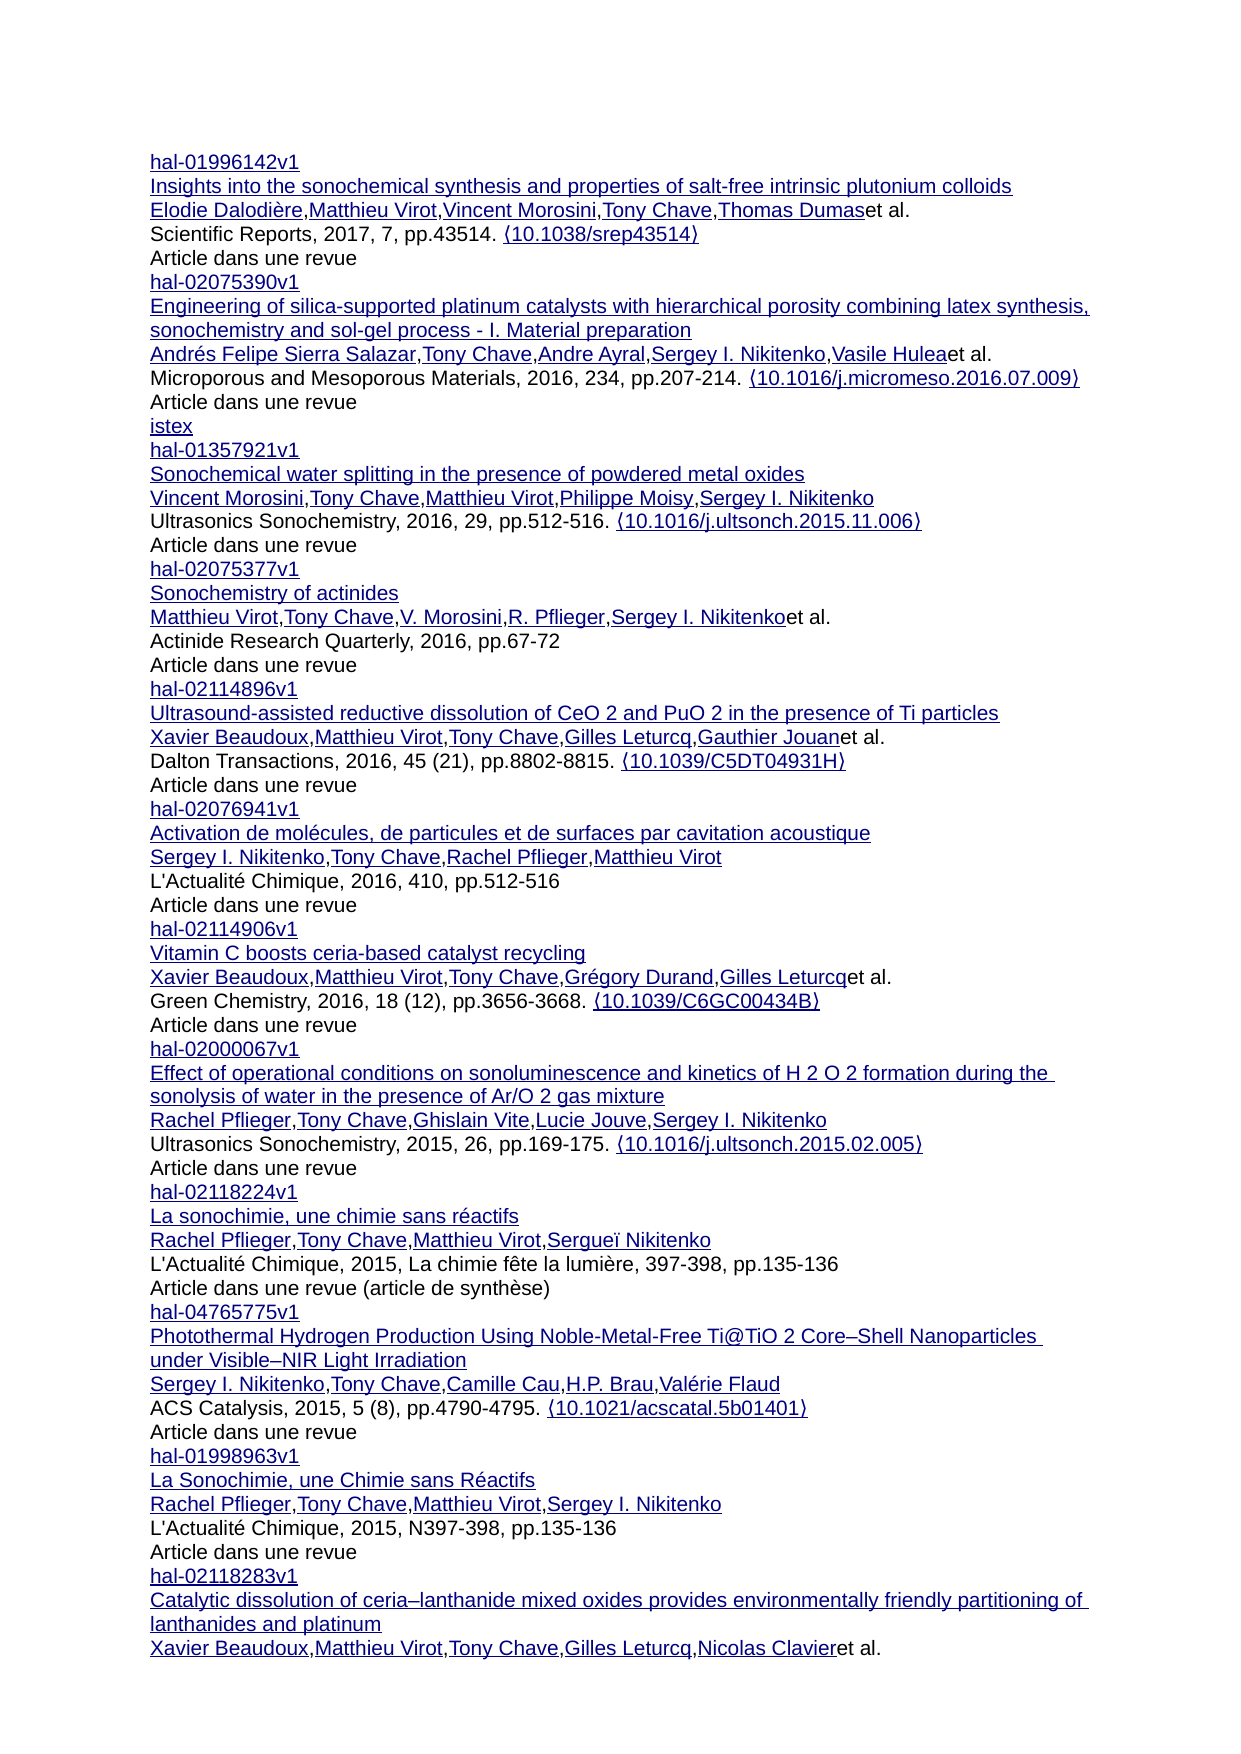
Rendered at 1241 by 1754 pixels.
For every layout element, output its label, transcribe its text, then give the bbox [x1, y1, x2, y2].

table_cell Catalytic dissolution of ceria–lanthanide mixed oxides provides environmentally friendly partitioning of lanthanides and platinum Xavier Beaudoux,Matthieu Virot,Tony Chave,Gilles Leturcq,Nicolas Clavieret al. [150, 1588, 1090, 1659]
table_cell sonochemistry and sol-gel process - I. Material preparation Andrés Felipe Sierra Salazar,Tony Chave,Andre Ayral,Sergey I. Nikitenko,Vasile Huleaet al. Microporous and Mesoporous Materials, 2016, 234, pp.207-214. ⟨10.1016/j.micromeso.2016.07.009⟩ Article dans une revue istex hal-01357921v1 [150, 316, 1090, 461]
table_cell Insights into the sonochemical synthesis and properties of salt-free intrinsic plutonium colloids Elodie Dalodière,Matthieu Virot,Vincent Morosini,Tony Chave,Thomas Dumaset al. Scientific Reports, 2017, 7, pp.43514. ⟨10.1038/srep43514⟩ Article dans une revue hal-02075390v1 [150, 174, 1090, 294]
table_cell Engineering of silica-supported platinum catalysts with hierarchical porosity combining latex synthesis, [150, 294, 1090, 315]
table_cell Photothermal Hydrogen Production Using Noble-Metal-Free Ti@TiO 2 Core–Shell Nanoparticles under Visible–NIR Light Irradiation Sergey I. Nikitenko,Tony Chave,Camille Cau,H.P. Brau,Valérie Flaud ACS Catalysis, 2015, 5 (8), pp.4790-4795. ⟨10.1021/acscatal.5b01401⟩ Article dans une revue hal-01998963v1 [150, 1324, 1090, 1468]
table_cell hal-01996142v1 [150, 150, 1090, 174]
table_cell Activation de molécules, de particules et de surfaces par cavitation acoustique Sergey I. Nikitenko,Tony Chave,Rachel Pflieger,Matthieu Virot L'Actualité Chimique, 2016, 410, pp.512-516 Article dans une revue hal-02114906v1 [150, 821, 1090, 941]
table_cell Sonochemical water splitting in the presence of powdered metal oxides Vincent Morosini,Tony Chave,Matthieu Virot,Philippe Moisy,Sergey I. Nikitenko Ultrasonics Sonochemistry, 2016, 29, pp.512-516. ⟨10.1016/j.ultsonch.2015.11.006⟩ Article dans une revue hal-02075377v1 [150, 461, 1090, 581]
table_cell Sonochemistry of actinides Matthieu Virot,Tony Chave,V. Morosini,R. Pflieger,Sergey I. Nikitenkoet al. Actinide Research Quarterly, 2016, pp.67-72 Article dans une revue hal-02114896v1 [150, 581, 1090, 701]
table_cell La sonochimie, une chimie sans réactifs Rachel Pflieger,Tony Chave,Matthieu Virot,Sergueï Nikitenko L'Actualité Chimique, 2015, La chimie fête la lumière, 397-398, pp.135-136 Article dans une revue (article de synthèse) hal-04765775v1 [150, 1204, 1090, 1324]
table_cell Effect of operational conditions on sonoluminescence and kinetics of H 2 O 2 formation during the sonolysis of water in the presence of Ar/O 2 gas mixture Rachel Pflieger,Tony Chave,Ghislain Vite,Lucie Jouve,Sergey I. Nikitenko Ultrasonics Sonochemistry, 2015, 26, pp.169-175. ⟨10.1016/j.ultsonch.2015.02.005⟩ Article dans une revue hal-02118224v1 [150, 1060, 1090, 1204]
table_cell Ultrasound-assisted reductive dissolution of CeO 2 and PuO 2 in the presence of Ti particles Xavier Beaudoux,Matthieu Virot,Tony Chave,Gilles Leturcq,Gauthier Jouanet al. Dalton Transactions, 2016, 45 (21), pp.8802-8815. ⟨10.1039/C5DT04931H⟩ Article dans une revue hal-02076941v1 [150, 701, 1090, 821]
table_cell La Sonochimie, une Chimie sans Réactifs Rachel Pflieger,Tony Chave,Matthieu Virot,Sergey I. Nikitenko L'Actualité Chimique, 2015, N397-398, pp.135-136 Article dans une revue hal-02118283v1 [150, 1468, 1090, 1587]
table_cell Vitamin C boosts ceria-based catalyst recycling Xavier Beaudoux,Matthieu Virot,Tony Chave,Grégory Durand,Gilles Leturcqet al. Green Chemistry, 2016, 18 (12), pp.3656-3668. ⟨10.1039/C6GC00434B⟩ Article dans une revue hal-02000067v1 [150, 941, 1090, 1060]
